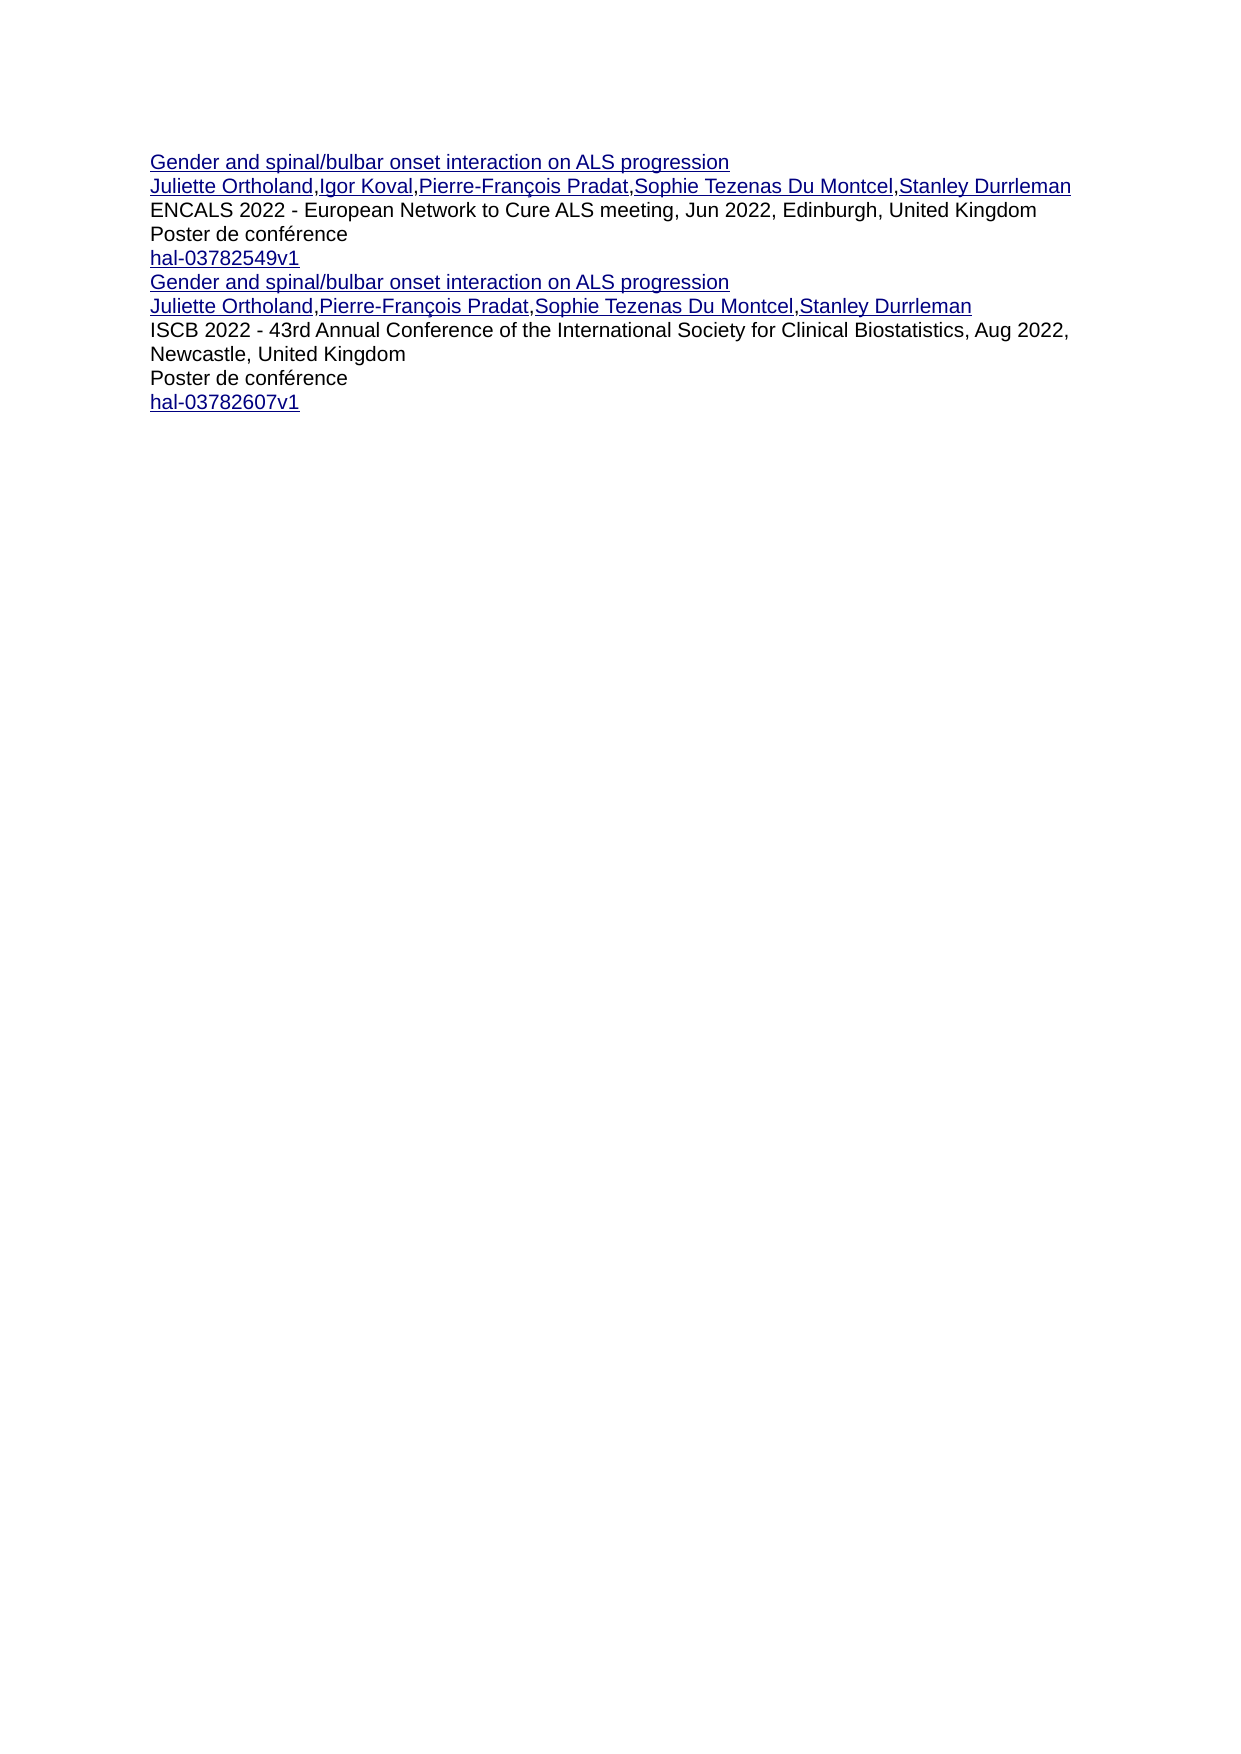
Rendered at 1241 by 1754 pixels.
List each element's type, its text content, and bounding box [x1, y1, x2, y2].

table_cell Gender and spinal/bulbar onset interaction on ALS progression Juliette Ortholand,Pierre-François Pradat,Sophie Tezenas Du Montcel,Stanley Durrleman​ ISCB 2022 - 43rd Annual Conference of the International Society for Clinical Biostatistics, Aug 2022, Newcastle, United Kingdom Poster de conférence hal-03782607v1 [150, 270, 1090, 413]
table_cell Gender and spinal/bulbar onset interaction on ALS progression Juliette Ortholand,Igor Koval,Pierre-François Pradat,Sophie Tezenas Du Montcel,Stanley Durrleman​ ENCALS 2022 - European Network to Cure ALS meeting, Jun 2022, Edinburgh, United Kingdom Poster de conférence hal-03782549v1 [150, 150, 1090, 270]
